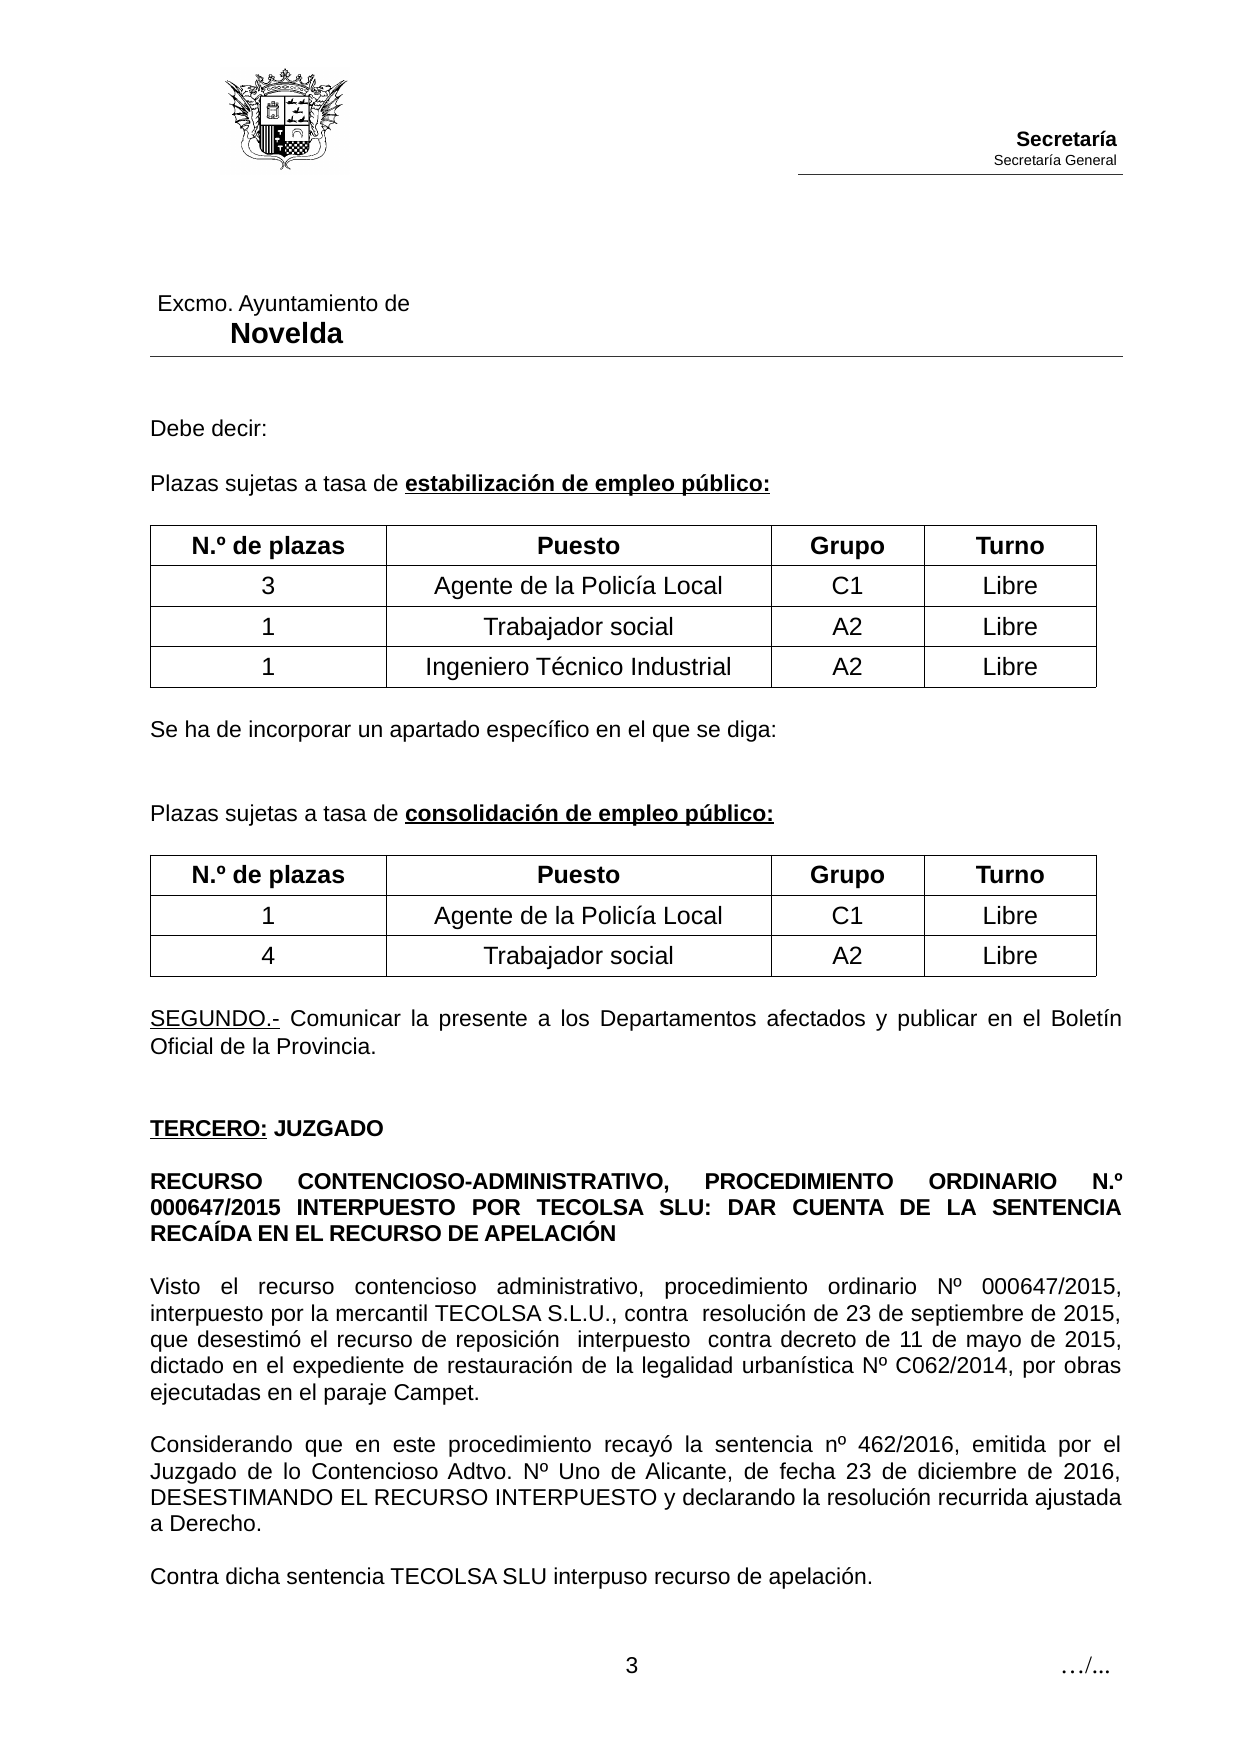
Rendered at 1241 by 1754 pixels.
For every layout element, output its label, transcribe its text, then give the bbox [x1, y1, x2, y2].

table_cell 1 [151, 896, 386, 935]
table_cell Ingeniero Técnico Industrial [387, 647, 771, 687]
table_cell C1 [772, 896, 924, 935]
table_cell Libre [925, 936, 1096, 976]
table_header Grupo [772, 526, 924, 565]
table_cell Trabajador social [387, 936, 771, 976]
text Se ha de incorporar un apartado específico en el que se diga: [150, 716, 1122, 742]
text Debe decir: [150, 415, 1122, 441]
table_cell A2 [772, 647, 924, 687]
text Visto el recurso contencioso administrativo, procedimiento ordinario Nº 000647/2015, interpuesto por la mercantil TECOLSA S.L.U., contra resolución de 23 de septiembre de 2015, que desestimó el recurso de reposición interpuesto contra decreto de 11 de mayo de 2015, dictado en el expediente de restauración de la legalidad urbanística Nº C062/2014, por obras ejecutadas en el paraje Campet. [150, 1273, 1122, 1405]
table_cell 1 [151, 607, 386, 646]
table_header Puesto [387, 856, 771, 895]
table_cell A2 [772, 607, 924, 646]
table_cell Libre [925, 647, 1096, 687]
table_cell Libre [925, 607, 1096, 646]
table_cell Agente de la Policía Local [387, 896, 771, 935]
text Considerando que en este procedimiento recayó la sentencia nº 462/2016, emitida por el Juzgado de lo Contencioso Adtvo. Nº Uno de Alicante, de fecha 23 de diciembre de 2016, DESESTIMANDO EL RECURSO INTERPUESTO y declarando la resolución recurrida ajustada a Derecho. [150, 1431, 1122, 1537]
table_cell 1 [151, 647, 386, 687]
text Plazas sujetas a tasa de estabilización de empleo público: [150, 470, 1122, 496]
table_header Puesto [387, 526, 771, 565]
text Plazas sujetas a tasa de consolidación de empleo público: [150, 799, 1122, 826]
table_cell Libre [925, 566, 1096, 606]
text TERCERO: JUZGADO [150, 1115, 1122, 1141]
table_cell Libre [925, 896, 1096, 935]
text RECURSO CONTENCIOSO-ADMINISTRATIVO, PROCEDIMIENTO ORDINARIO N.º 000647/2015 INTERPUESTO POR TECOLSA SLU: DAR CUENTA DE LA SENTENCIA RECAÍDA EN EL RECURSO DE APELACIÓN [150, 1168, 1122, 1247]
table_cell Trabajador social [387, 607, 771, 646]
table_header Grupo [772, 856, 924, 895]
text Contra dicha sentencia TECOLSA SLU interpuso recurso de apelación. [150, 1563, 1122, 1589]
table_cell A2 [772, 936, 924, 976]
picture [220, 67, 350, 175]
text SEGUNDO.- Comunicar la presente a los Departamentos afectados y publicar en el Boletín Oficial de la Provincia. [150, 1005, 1122, 1060]
table_header N.º de plazas [151, 526, 386, 565]
table_cell 3 [151, 566, 386, 606]
table_cell Agente de la Policía Local [387, 566, 771, 606]
table_header Turno [925, 526, 1096, 565]
table_header N.º de plazas [151, 856, 386, 895]
table_header Turno [925, 856, 1096, 895]
table_cell C1 [772, 566, 924, 606]
table_cell 4 [151, 936, 386, 976]
